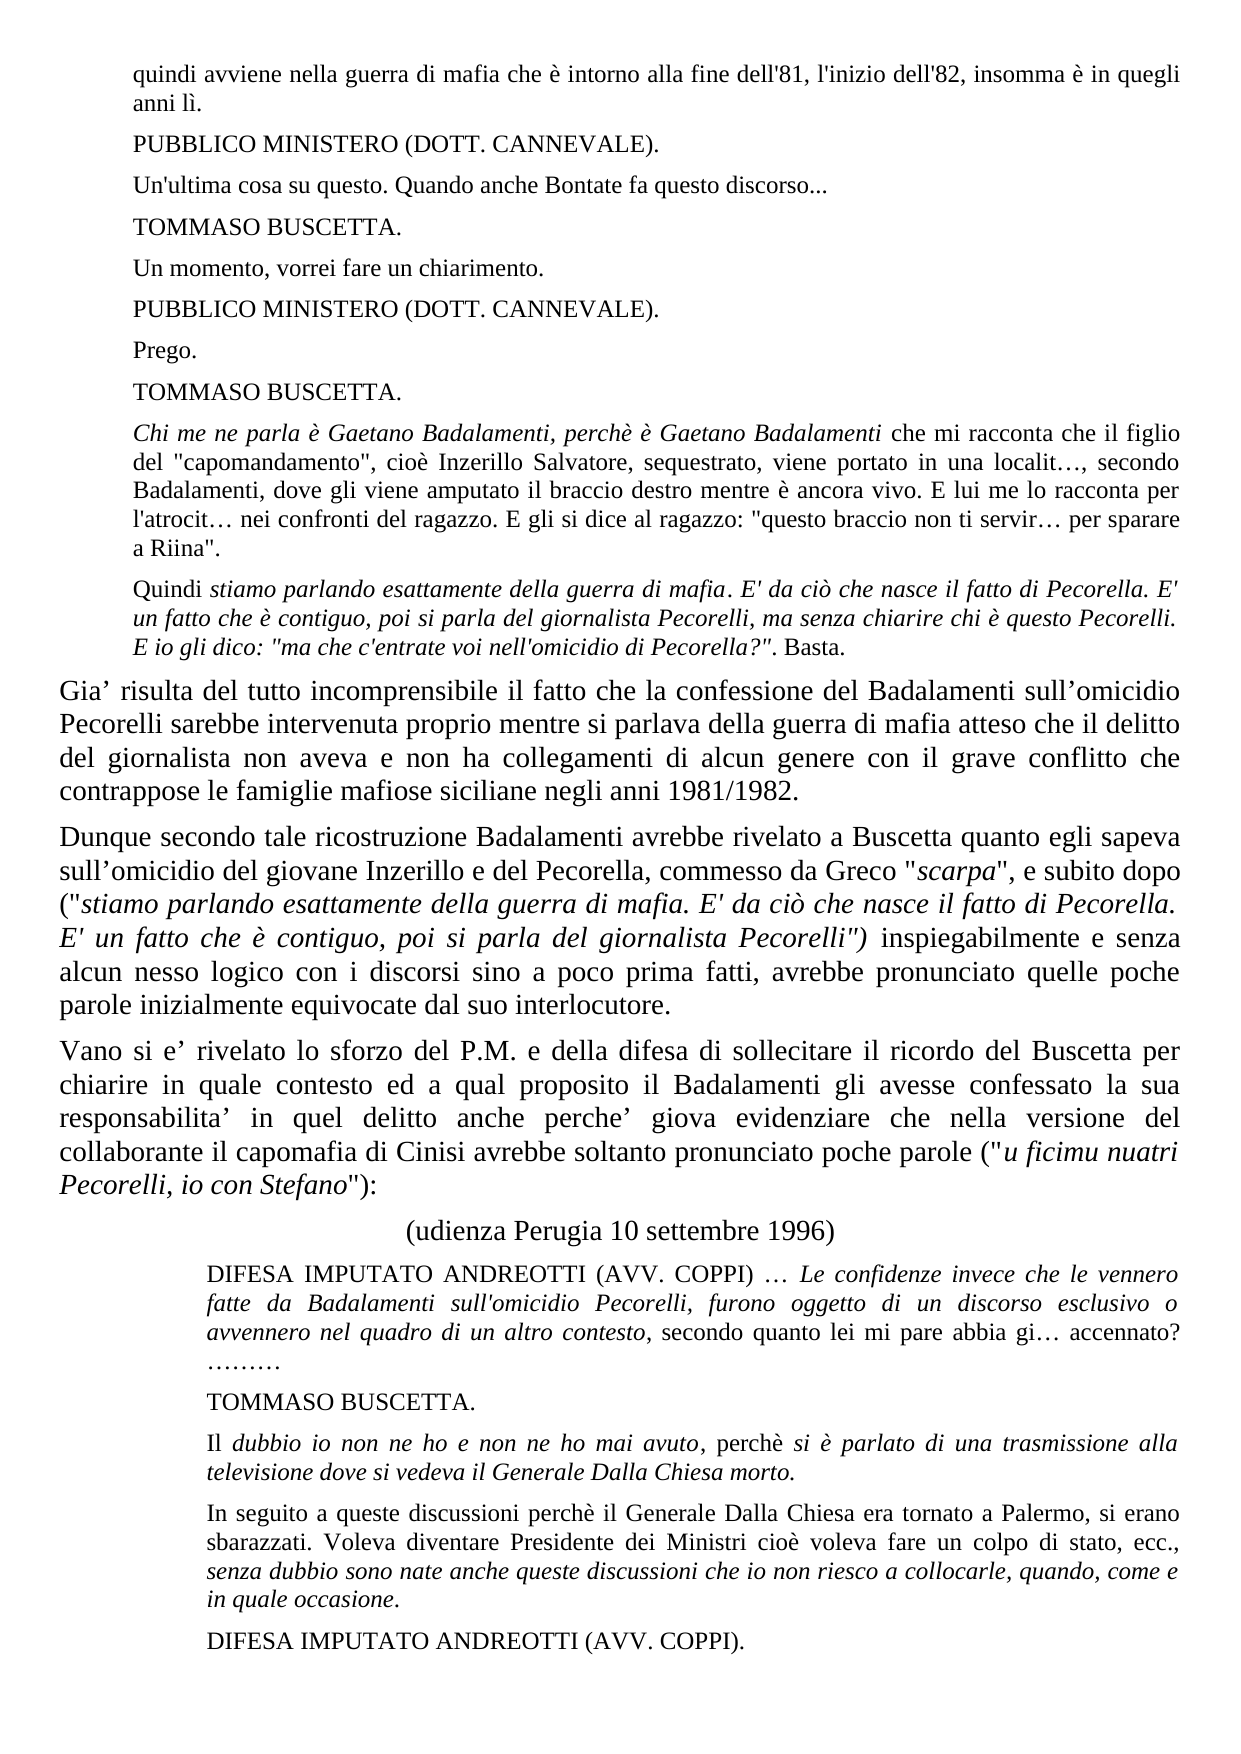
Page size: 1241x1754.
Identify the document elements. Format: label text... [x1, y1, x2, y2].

text Un'ultima cosa su questo. Quando anche Bontate fa questo discorso... [133, 170, 1181, 199]
text In seguito a queste discussioni perchè il Generale Dalla Chiesa era tornato a Palermo, si erano sbarazzati. Voleva diventare Presidente dei Ministri cioè voleva fare un colpo di stato, ecc., senza dubbio sono nate anche queste discussioni che io non riesco a collocarle, quando, come e in quale occasione. [206, 1498, 1181, 1613]
text Vano si e’ rivelato lo sforzo del P.M. e della difesa di sollecitare il ricordo del Buscetta per chiarire in quale contesto ed a qual proposito il Badalamenti gli avesse confessato la sua responsabilita’ in quel delitto anche perche’ giova evidenziare che nella versione del collaborante il capomafia di Cinisi avrebbe soltanto pronunciato poche parole ("u ficimu nuatri Pecorelli, io con Stefano"): [59, 1033, 1181, 1201]
text Quindi stiamo parlando esattamente della guerra di mafia. E' da ciò che nasce il fatto di Pecorella. E' un fatto che è contiguo, poi si parla del giornalista Pecorelli, ma senza chiarire chi è questo Pecorelli. E io gli dico: "ma che c'entrate voi nell'omicidio di Pecorella?". Basta. [133, 574, 1181, 660]
text Un momento, vorrei fare un chiarimento. [133, 253, 1181, 282]
text PUBBLICO MINISTERO (DOTT. CANNEVALE). [133, 294, 1181, 323]
text TOMMASO BUSCETTA. [206, 1387, 1181, 1416]
text DIFESA IMPUTATO ANDREOTTI (AVV. COPPI). [206, 1626, 1181, 1654]
text TOMMASO BUSCETTA. [133, 212, 1181, 240]
text TOMMASO BUSCETTA. [133, 377, 1181, 405]
text Il dubbio io non ne ho e non ne ho mai avuto, perchè si è parlato di una trasmissione alla televisione dove si vedeva il Generale Dalla Chiesa morto. [206, 1428, 1181, 1486]
text Chi me ne parla è Gaetano Badalamenti, perchè è Gaetano Badalamenti che mi racconta che il figlio del "capomandamento", cioè Inzerillo Salvatore, sequestrato, viene portato in una localit…, secondo Badalamenti, dove gli viene amputato il braccio destro mentre è ancora vivo. E lui me lo racconta per l'atrocit… nei confronti del ragazzo. E gli si dice al ragazzo: "questo braccio non ti servir… per sparare a Riina". [133, 418, 1181, 562]
text quindi avviene nella guerra di mafia che è intorno alla fine dell'81, l'inizio dell'82, insomma è in quegli anni lì. [133, 59, 1181, 117]
text Dunque secondo tale ricostruzione Badalamenti avrebbe rivelato a Buscetta quanto egli sapeva sull’omicidio del giovane Inzerillo e del Pecorella, commesso da Greco "scarpa", e subito dopo ("stiamo parlando esattamente della guerra di mafia. E' da ciò che nasce il fatto di Pecorella. E' un fatto che è contiguo, poi si parla del giornalista Pecorelli") inspiegabilmente e senza alcun nesso logico con i discorsi sino a poco prima fatti, avrebbe pronunciato quelle poche parole inizialmente equivocate dal suo interlocutore. [59, 819, 1181, 1021]
text Gia’ risulta del tutto incomprensibile il fatto che la confessione del Badalamenti sull’omicidio Pecorelli sarebbe intervenuta proprio mentre si parlava della guerra di mafia atteso che il delitto del giornalista non aveva e non ha collegamenti di alcun genere con il grave conflitto che contrappose le famiglie mafiose siciliane negli anni 1981/1982. [59, 673, 1181, 807]
text DIFESA IMPUTATO ANDREOTTI (AVV. COPPI) … Le confidenze invece che le vennero fatte da Badalamenti sull'omicidio Pecorelli, furono oggetto di un discorso esclusivo o avvennero nel quadro di un altro contesto, secondo quanto lei mi pare abbia gi… accennato? ……… [206, 1259, 1181, 1374]
text PUBBLICO MINISTERO (DOTT. CANNEVALE). [133, 129, 1181, 158]
text Prego. [133, 335, 1181, 364]
text (udienza Perugia 10 settembre 1996) [59, 1213, 1181, 1247]
